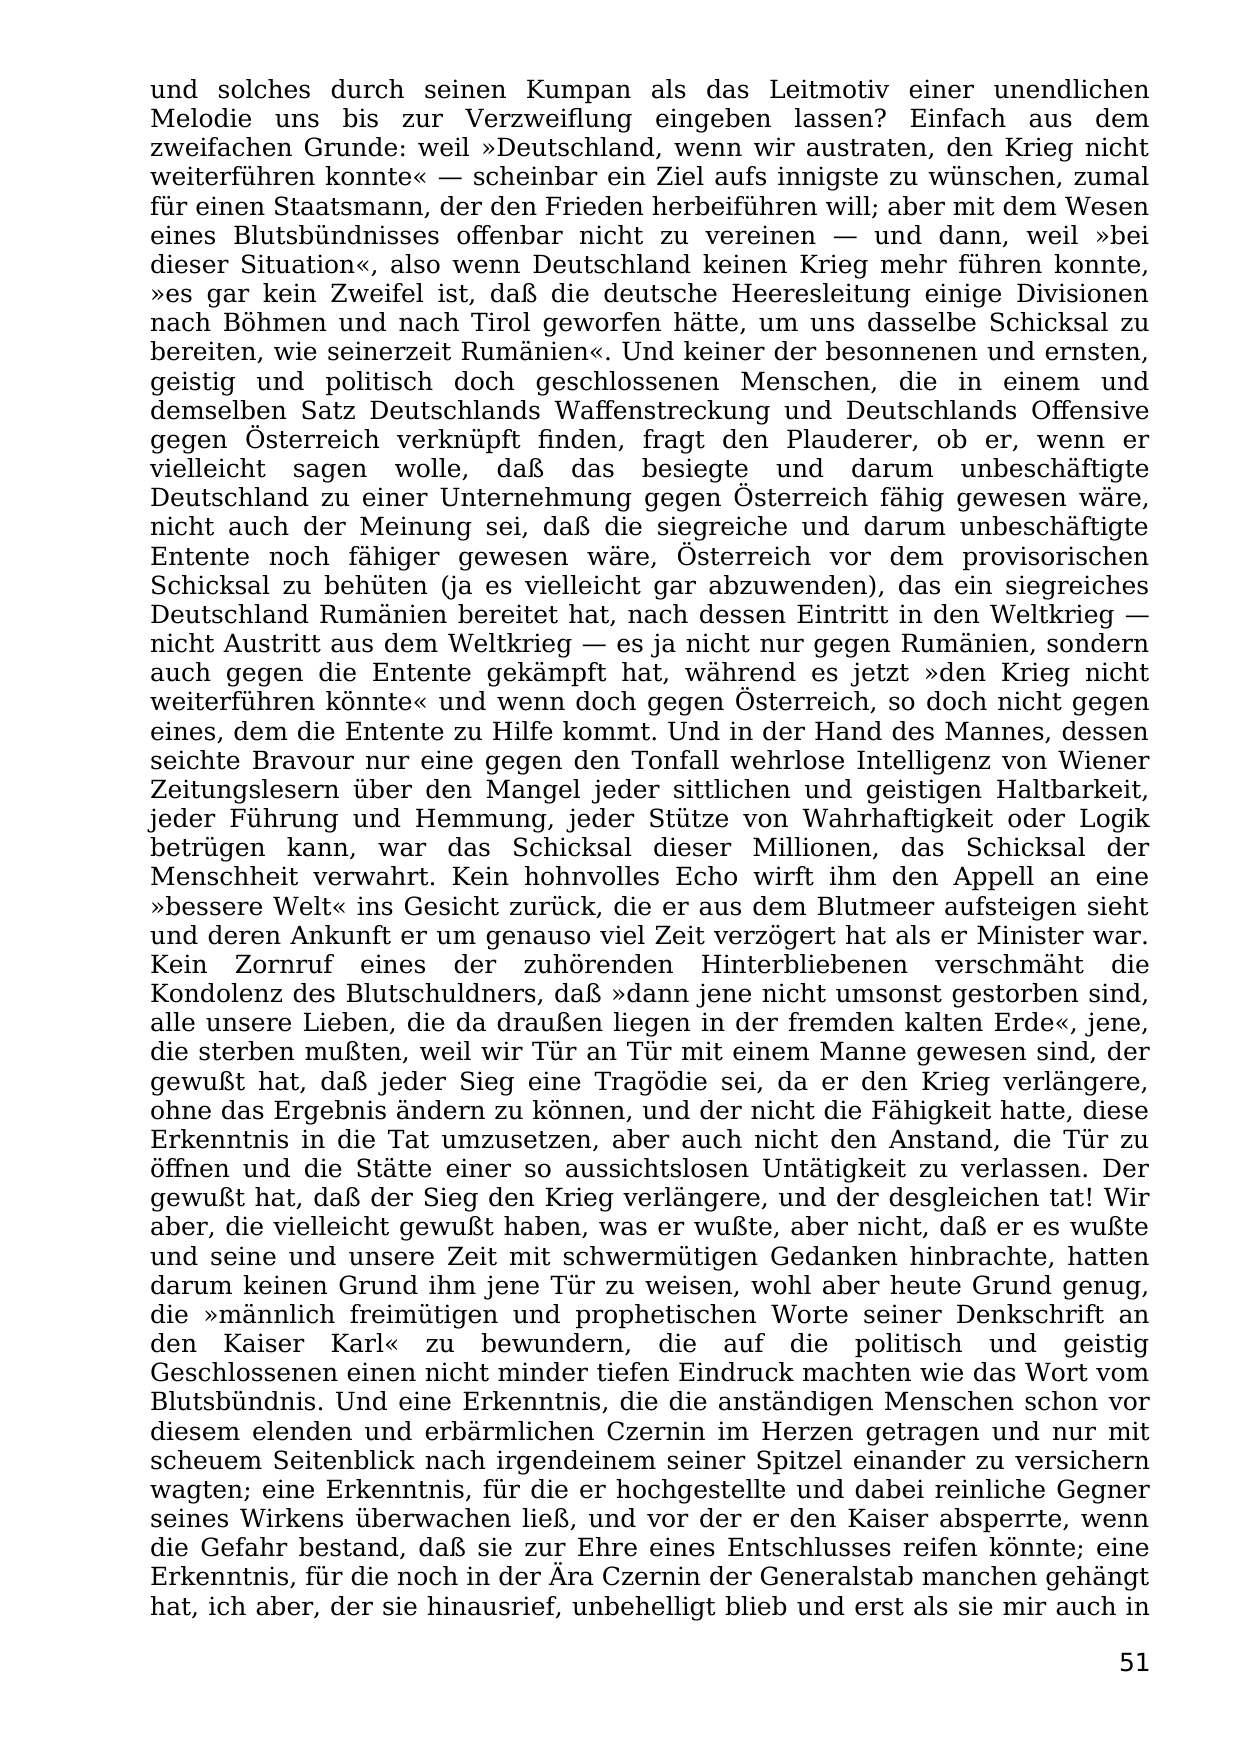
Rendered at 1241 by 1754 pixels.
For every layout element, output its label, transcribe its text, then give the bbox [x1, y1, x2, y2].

text und solches durch seinen Kumpan als das Leitmotiv einer unendlichen Melodie uns bis zur Verzweiflung eingeben lassen? Einfach aus dem zweifachen Grunde: weil »Deutschland, wenn wir austraten, den Krieg nicht weiterführen konnte« — scheinbar ein Ziel aufs innigste zu wünschen, zumal für einen Staatsmann, der den Frieden herbeiführen will; aber mit dem Wesen eines Blutsbündnisses offenbar nicht zu vereinen — und dann, weil »bei dieser Situation«, also wenn Deutschland keinen Krieg mehr führen konnte, »es gar kein Zweifel ist, daß die deutsche Heeresleitung einige Divisionen nach Böhmen und nach Tirol geworfen hätte, um uns dasselbe Schicksal zu bereiten, wie seinerzeit Rumänien«. Und keiner der besonnenen und ernsten, geistig und politisch doch geschlossenen Menschen, die in einem und demselben Satz Deutschlands Waffenstreckung und Deutschlands Offensive gegen Österreich verknüpft finden, fragt den Plauderer, ob er, wenn er vielleicht sagen wolle, daß das besiegte und darum unbeschäftigte Deutschland zu einer Unternehmung gegen Österreich fähig gewesen wäre, nicht auch der Meinung sei, daß die siegreiche und darum unbeschäftigte Entente noch fähiger gewesen wäre, Österreich vor dem provisorischen Schicksal zu behüten (ja es vielleicht gar abzuwenden), das ein siegreiches Deutschland Rumänien bereitet hat, nach dessen Eintritt in den Weltkrieg — nicht Austritt aus dem Weltkrieg — es ja nicht nur gegen Rumänien, sondern auch gegen die Entente gekämpft hat, während es jetzt »den Krieg nicht weiterführen könnte« und wenn doch gegen Österreich, so doch nicht gegen eines, dem die Entente zu Hilfe kommt. Und in der Hand des Mannes, dessen seichte Bravour nur eine gegen den Tonfall wehrlose Intelligenz von Wiener Zeitungslesern über den Mangel jeder sittlichen und geistigen Haltbarkeit, jeder Führung und Hemmung, jeder Stütze von Wahrhaftigkeit oder Logik betrügen kann, war das Schicksal dieser Millionen, das Schicksal der Menschheit verwahrt. Kein hohnvolles Echo wirft ihm den Appell an eine »bessere Welt« ins Gesicht zurück, die er aus dem Blutmeer aufsteigen sieht und deren Ankunft er um genauso viel Zeit verzögert hat als er Minister war. Kein Zornruf eines der zuhörenden Hinterbliebenen verschmäht die Kondolenz des Blutschuldners, daß »dann jene nicht umsonst gestorben sind, alle unsere Lieben, die da draußen liegen in der fremden kalten Erde«, jene, die sterben mußten, weil wir Tür an Tür mit einem Manne gewesen sind, der gewußt hat, daß jeder Sieg eine Tragödie sei, da er den Krieg verlängere, ohne das Ergebnis ändern zu können, und der nicht die Fähigkeit hatte, diese Erkenntnis in die Tat umzusetzen, aber auch nicht den Anstand, die Tür zu öffnen und die Stätte einer so aussichtslosen Untätigkeit zu verlassen. Der gewußt hat, daß der Sieg den Krieg verlängere, und der desgleichen tat! Wir aber, die vielleicht gewußt haben, was er wußte, aber nicht, daß er es wußte und seine und unsere Zeit mit schwermütigen Gedanken hinbrachte, hatten darum keinen Grund ihm jene Tür zu weisen, wohl aber heute Grund genug, die »männlich freimütigen und prophetischen Worte seiner Denkschrift an den Kaiser Karl« zu bewundern, die auf die politisch und geistig Geschlossenen einen nicht minder tiefen Eindruck machten wie das Wort vom Blutsbündnis. Und eine Erkenntnis, die die anständigen Menschen schon vor diesem elenden und erbärmlichen Czernin im Herzen getragen und nur mit scheuem Seitenblick nach irgendeinem seiner Spitzel einander zu versichern wagten; eine Erkenntnis, für die er hochgestellte und dabei reinliche Gegner seines Wirkens überwachen ließ, und vor der er den Kaiser absperrte, wenn die Gefahr bestand, daß sie zur Ehre eines Entschlusses reifen könnte; eine Erkenntnis, für die noch in der Ära Czernin der Generalstab manchen gehängt hat, ich aber, der sie hinausrief, unbehelligt blieb und erst als sie mir auch in [150, 75, 1151, 1621]
